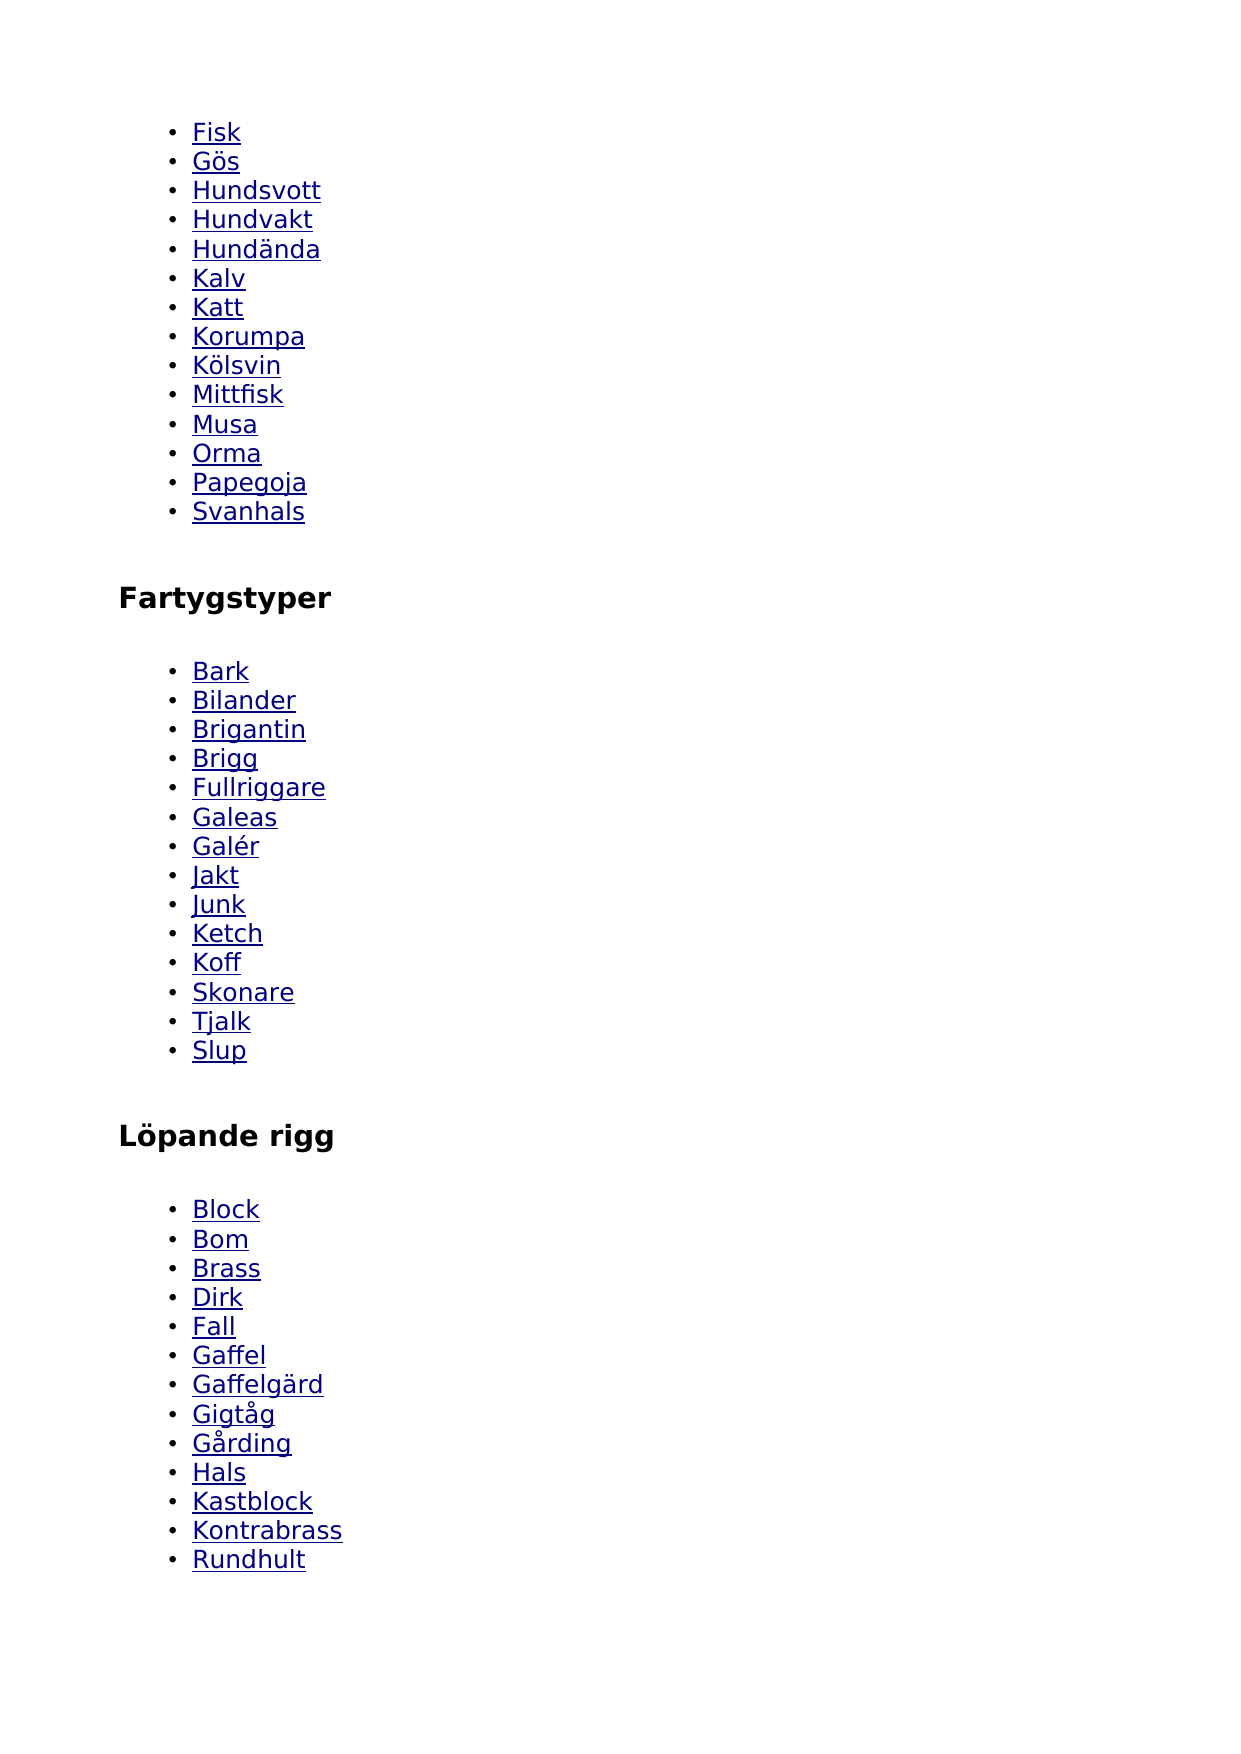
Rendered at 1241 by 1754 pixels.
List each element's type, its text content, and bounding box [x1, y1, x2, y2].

list Block [177, 1196, 1122, 1225]
list Hundända [177, 235, 1122, 264]
list Slup [177, 1036, 1122, 1065]
list Hundsvott [177, 176, 1122, 206]
list Gårding [177, 1429, 1122, 1458]
list Brigantin [177, 715, 1122, 744]
list Hundvakt [177, 206, 1122, 235]
list Fullriggare [177, 773, 1122, 803]
list Bom [177, 1225, 1122, 1254]
list Ketch [177, 919, 1122, 948]
list Gigtåg [177, 1400, 1122, 1429]
list Kölsvin [177, 351, 1122, 381]
list Fisk [177, 118, 1122, 147]
list Fall [177, 1312, 1122, 1341]
list Junk [177, 890, 1122, 919]
list Musa [177, 410, 1122, 439]
list Galér [177, 832, 1122, 861]
list Skonare [177, 978, 1122, 1007]
list Kastblock [177, 1487, 1122, 1516]
list Svanhals [177, 497, 1122, 526]
list Koff [177, 948, 1122, 978]
subtitle Fartygstyper [118, 581, 1122, 615]
list Hals [177, 1458, 1122, 1487]
list Papegoja [177, 468, 1122, 497]
list Kontrabrass [177, 1516, 1122, 1546]
list Dirk [177, 1283, 1122, 1312]
list Gaffelgärd [177, 1371, 1122, 1400]
list Kalv [177, 264, 1122, 293]
list Orma [177, 439, 1122, 468]
list Katt [177, 293, 1122, 322]
list Korumpa [177, 322, 1122, 351]
list Mittfisk [177, 381, 1122, 410]
subtitle Löpande rigg [118, 1120, 1122, 1154]
list Bark [177, 657, 1122, 686]
list Bilander [177, 686, 1122, 715]
list Galeas [177, 803, 1122, 832]
list Jakt [177, 861, 1122, 890]
list Brigg [177, 744, 1122, 773]
list Brass [177, 1254, 1122, 1283]
list Tjalk [177, 1007, 1122, 1036]
list Gös [177, 147, 1122, 176]
list Rundhult [177, 1546, 1122, 1575]
list Gaffel [177, 1341, 1122, 1371]
